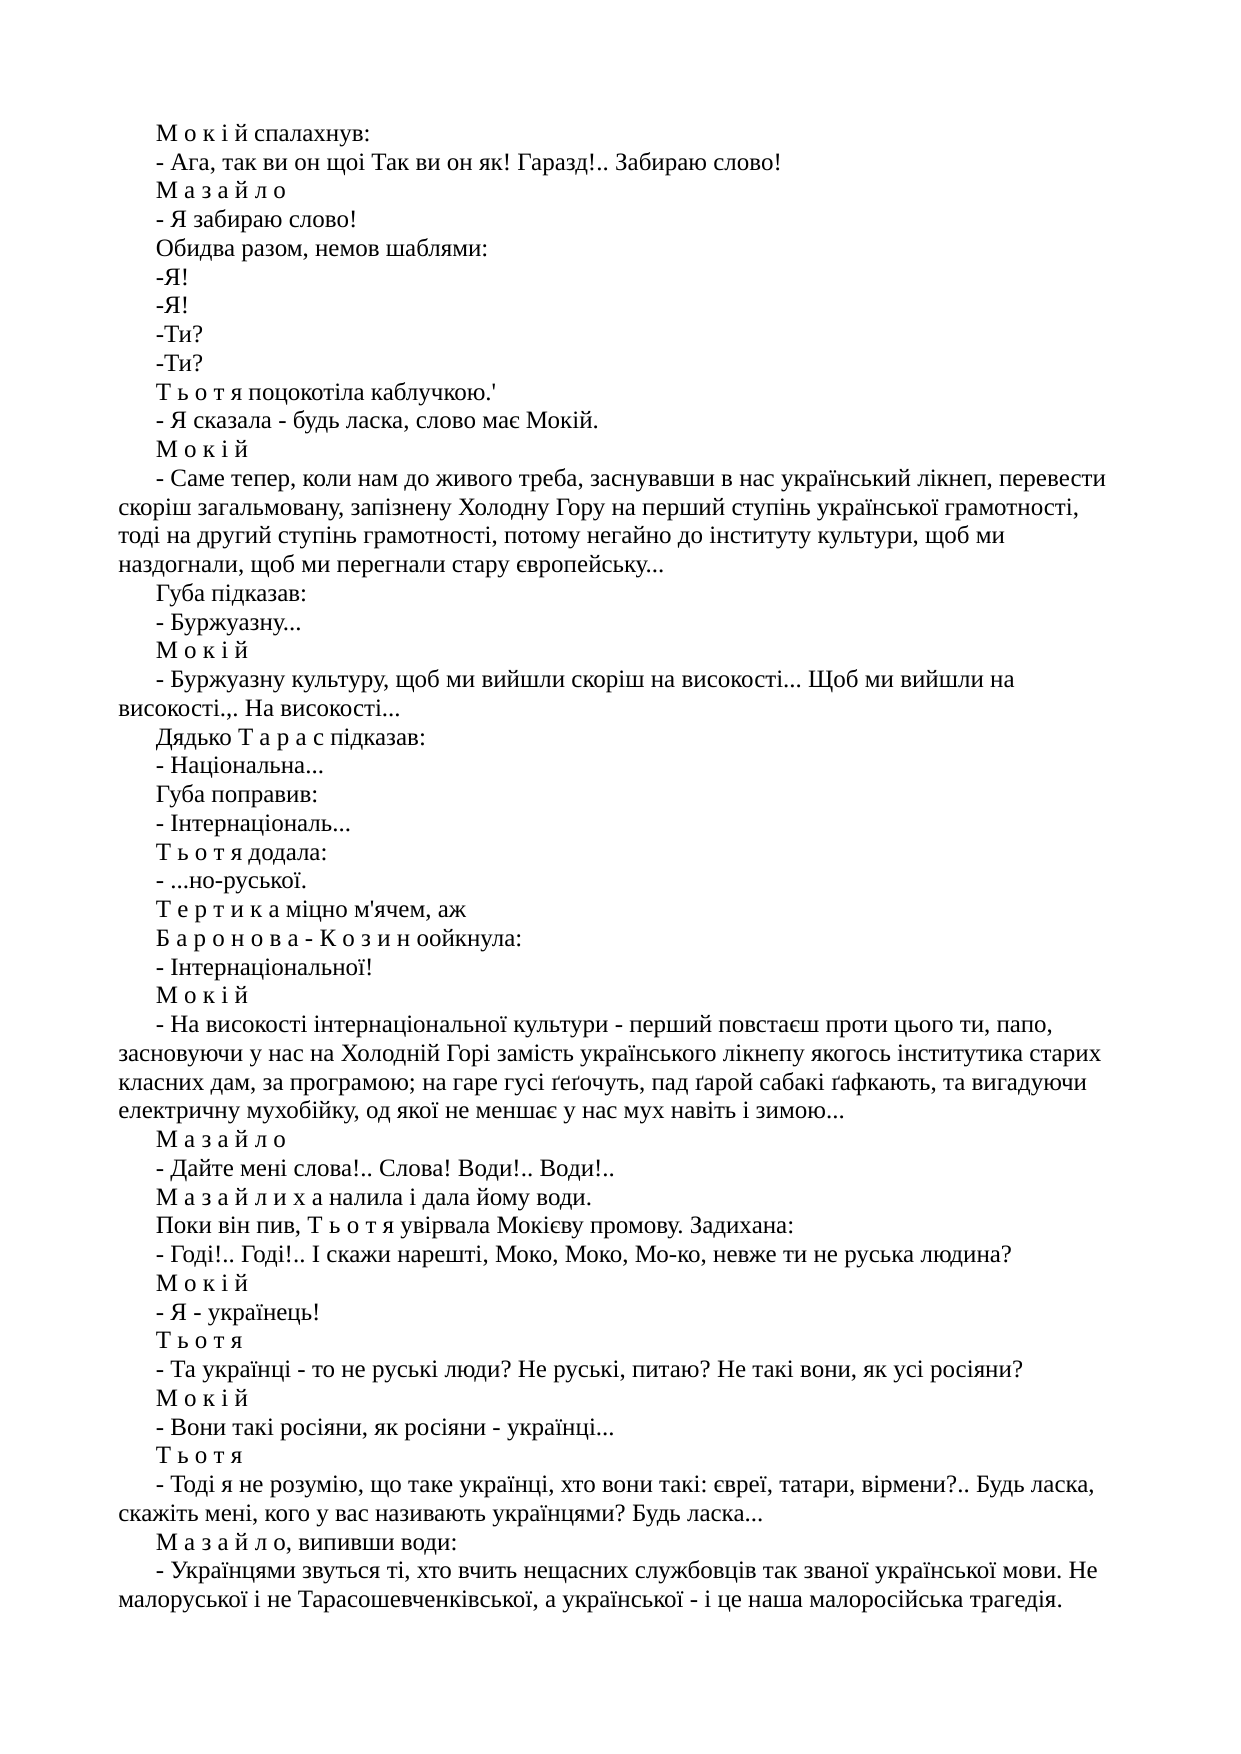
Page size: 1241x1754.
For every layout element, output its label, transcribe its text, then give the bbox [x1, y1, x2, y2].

text Обидва разом, немов шаблями: [118, 233, 1122, 262]
text Т ь о т я додала: [118, 837, 1122, 866]
text - Українцями звуться ті, хто вчить нещасних службовців так званої української мови. Не малоруської і не Тарасошевченківської, а української - і це наша малоросійська трагедія. [118, 1556, 1122, 1613]
text -Ти? [118, 319, 1122, 348]
text - На високості інтернаціональної культури - перший повстаєш проти цього ти, папо, засновуючи у нас на Холодній Горі замість українського лікнепу якогось інститутика старих класних дам, за програмою; на гаре гусі ґеґочуть, пад ґарой сабакі ґафкають, та вигадуючи електричну мухобійку, од якої не меншає у нас мух навіть і зимою... [118, 1009, 1122, 1124]
text М о к і й [118, 981, 1122, 1009]
text - Національна... [118, 751, 1122, 779]
text - Вони такі росіяни, як росіяни - українці... [118, 1412, 1122, 1441]
text Т ь о т я поцокотіла каблучкою.' [118, 377, 1122, 406]
text Б а р о н о в а - К о з и н оойкнула: [118, 923, 1122, 952]
text - Інтернаціональної! [118, 952, 1122, 981]
text -Ти? [118, 348, 1122, 377]
text Дядько Т а р а с підказав: [118, 722, 1122, 751]
text Поки він пив, Т ь о т я увірвала Мокієву промову. Задихана: [118, 1211, 1122, 1239]
text Губа підказав: [118, 578, 1122, 607]
text - Тоді я не розумію, що таке українці, хто вони такі: євреї, татари, вірмени?.. Будь ласка, скажіть мені, кого у вас називають українцями? Будь ласка... [118, 1469, 1122, 1527]
text М о к і й [118, 434, 1122, 463]
text - Годі!.. Годі!.. І скажи нарешті, Моко, Моко, Мо-ко, невже ти не руська людина? [118, 1239, 1122, 1268]
text Т ь о т я [118, 1441, 1122, 1469]
text М а з а й л о [118, 176, 1122, 204]
text - Я - українець! [118, 1297, 1122, 1326]
text М о к і й спалахнув: [118, 118, 1122, 147]
text - Ага, так ви он щоі Так ви он як! Гаразд!.. Забираю слово! [118, 147, 1122, 176]
text М а з а й л о [118, 1124, 1122, 1153]
text - ...но-руської. [118, 866, 1122, 894]
text -Я! [118, 262, 1122, 291]
text Т ь о т я [118, 1326, 1122, 1354]
text - Буржуазну... [118, 607, 1122, 636]
text - Та українці - то не руські люди? Не руські, питаю? Не такі вони, як усі росіяни? [118, 1354, 1122, 1383]
text - Інтернаціональ... [118, 808, 1122, 837]
text Т е р т и к а міцно м'ячем, аж [118, 894, 1122, 923]
text -Я! [118, 291, 1122, 319]
text М о к і й [118, 1268, 1122, 1297]
text - Саме тепер, коли нам до живого треба, заснувавши в нас український лікнеп, перевести скоріш загальмовану, запізнену Холодну Гору на перший ступінь української грамотності, тоді на другий ступінь грамотності, потому негайно до інституту культури, щоб ми наздогнали, щоб ми перегнали стару європейську... [118, 463, 1122, 578]
text - Дайте мені слова!.. Слова! Води!.. Води!.. [118, 1153, 1122, 1182]
text М о к і й [118, 636, 1122, 664]
text М а з а й л о, випивши води: [118, 1527, 1122, 1556]
text - Буржуазну культуру, щоб ми вийшли скоріш на високості... Щоб ми вийшли на високості.,. На високості... [118, 664, 1122, 722]
text - Я забираю слово! [118, 204, 1122, 233]
text М а з а й л и х а налила і дала йому води. [118, 1182, 1122, 1211]
text - Я сказала - будь ласка, слово має Мокій. [118, 406, 1122, 434]
text М о к і й [118, 1383, 1122, 1412]
text Губа поправив: [118, 779, 1122, 808]
